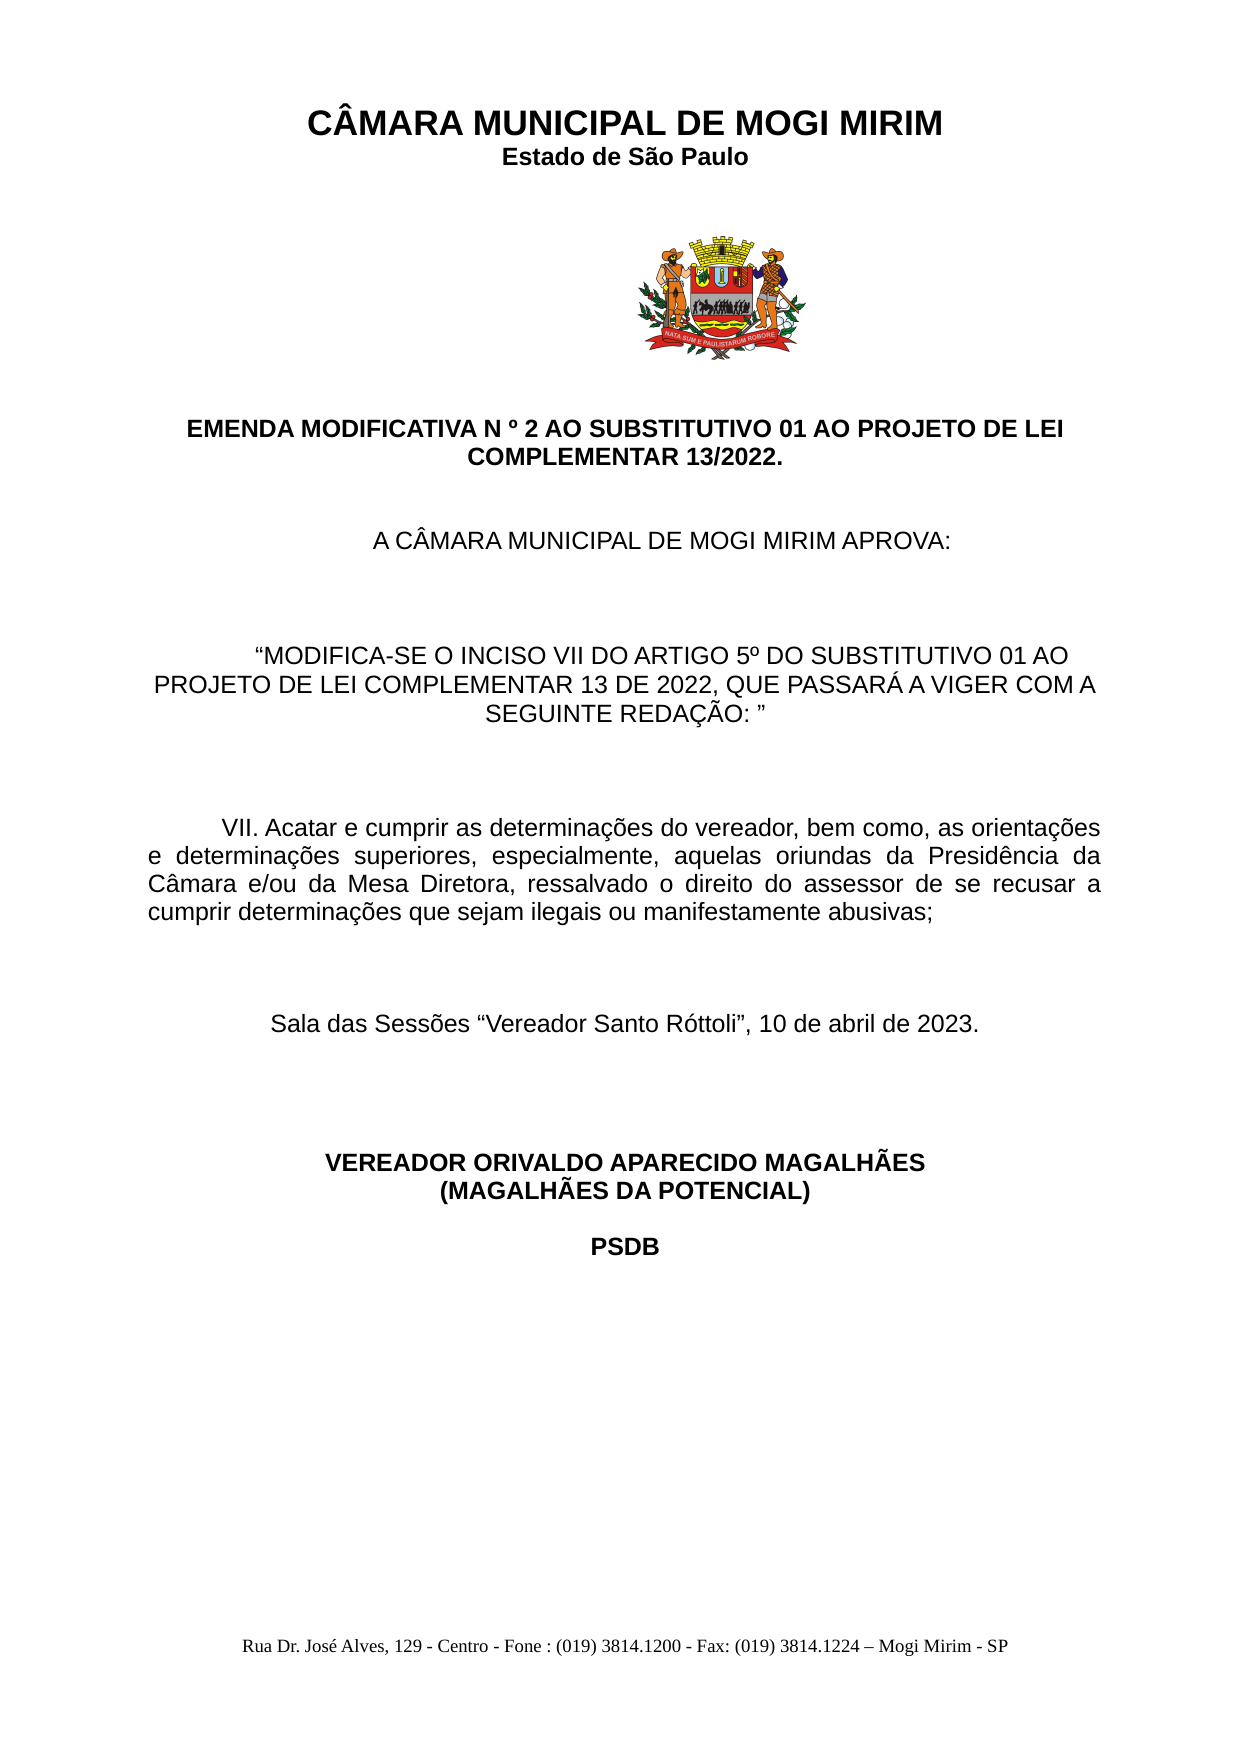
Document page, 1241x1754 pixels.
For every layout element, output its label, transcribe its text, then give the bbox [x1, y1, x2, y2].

text EMENDA MODIFICATIVA N º 2 AO SUBSTITUTIVO 01 AO PROJETO DE LEI COMPLEMENTAR 13/2022. [148, 415, 1103, 471]
text A CÂMARA MUNICIPAL DE MOGI MIRIM APROVA: [148, 527, 1103, 554]
text VEREADOR ORIVALDO APARECIDO MAGALHÃES [148, 1149, 1103, 1177]
text “MODIFICA-SE O INCISO VII DO ARTIGO 5º DO SUBSTITUTIVO 01 AO PROJETO DE LEI COMPLEMENTAR 13 DE 2022, QUE PASSARÁ A VIGER COM A SEGUINTE REDAÇÃO: ” [148, 641, 1103, 727]
text PSDB [148, 1233, 1103, 1261]
text Sala das Sessões “Vereador Santo Róttoli”, 10 de abril de 2023. [148, 1009, 1103, 1037]
text (MAGALHÃES DA POTENCIAL) [148, 1177, 1103, 1205]
text VII. Acatar e cumprir as determinações do vereador, bem como, as orientações e determinações superiores, especialmente, aquelas oriundas da Presidência da Câmara e/ou da Mesa Diretora, ressalvado o direito do assessor de se recusar a cumprir determinações que sejam ilegais ou manifestamente abusivas; [148, 814, 1103, 926]
picture [636, 236, 807, 360]
